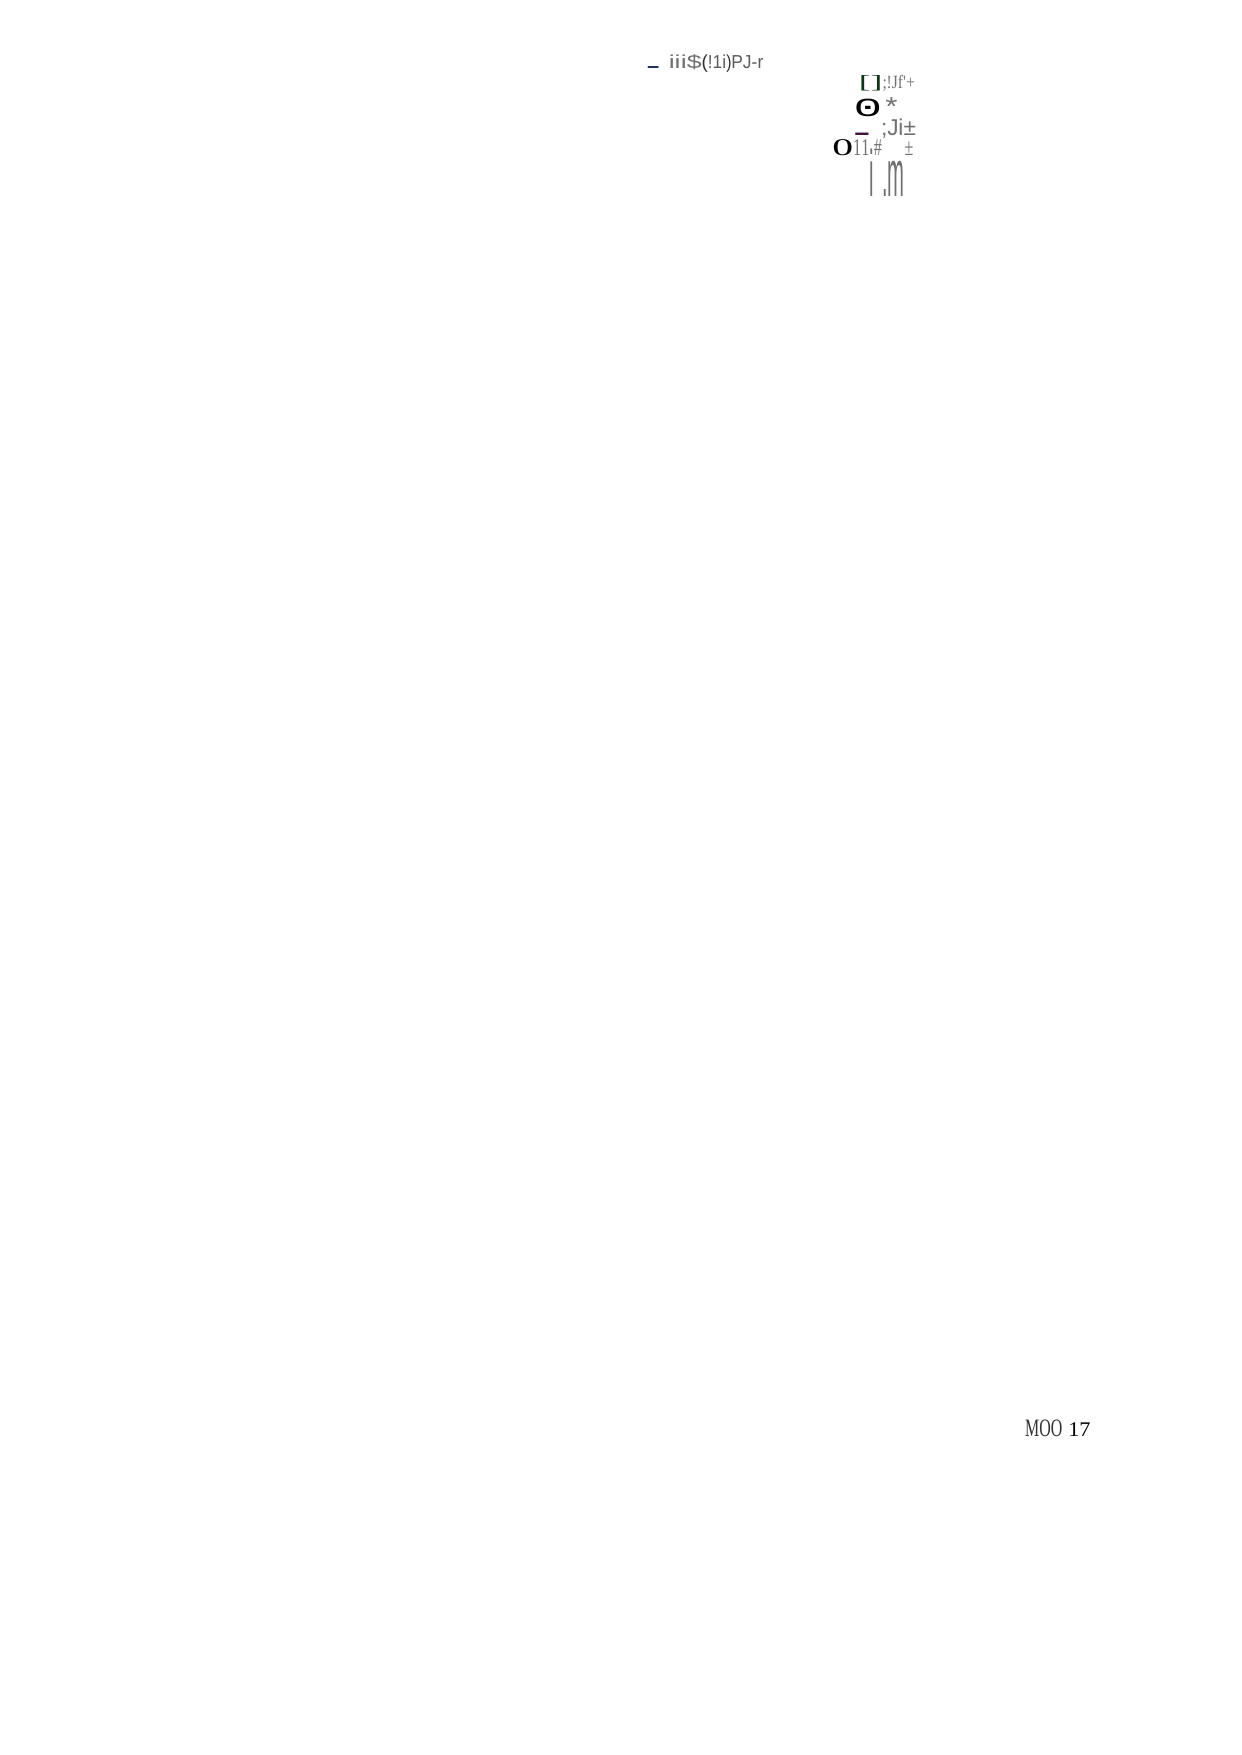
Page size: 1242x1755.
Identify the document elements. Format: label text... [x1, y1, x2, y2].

text [];!Jf'+ [175, 72, 914, 93]
text .iii$(!1i)PJ-r [637, 51, 1102, 72]
text 0* [175, 95, 900, 121]
text 011i#.m± [175, 140, 913, 208]
text MOO 17 [175, 1413, 1090, 1442]
text .;Ji± [175, 121, 916, 140]
